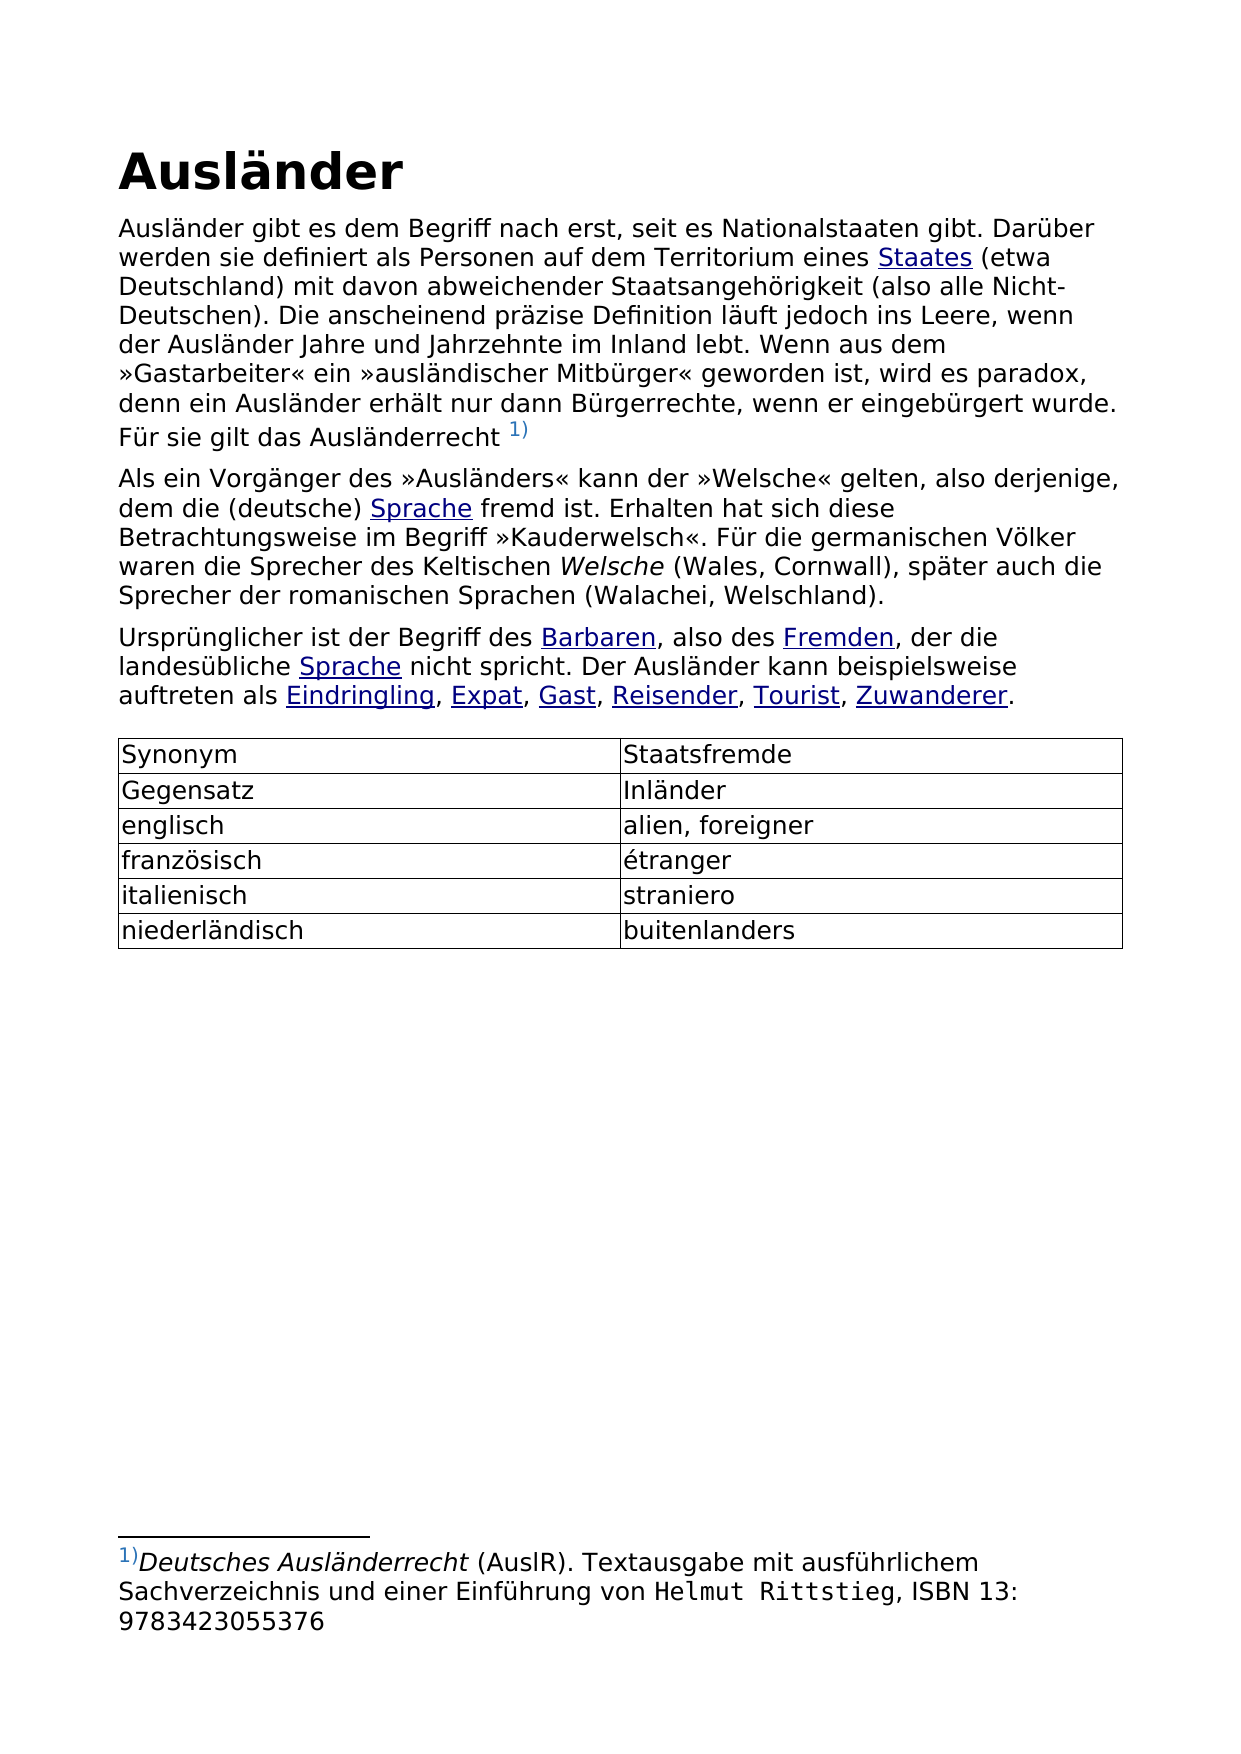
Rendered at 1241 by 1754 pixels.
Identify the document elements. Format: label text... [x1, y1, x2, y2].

subtitle Ausländer [118, 143, 1122, 201]
table_cell italienisch [119, 879, 620, 913]
table_cell englisch [119, 809, 620, 843]
table_cell französisch [119, 844, 620, 878]
table_cell Inländer [621, 774, 1122, 808]
text Ursprünglicher ist der Begriff des Barbaren, also des Fremden, der die landesübliche Sprache nicht spricht. Der Ausländer kann beispielsweise auftreten als Eindringling, Expat, Gast, Reisender, Tourist, Zuwanderer. [118, 623, 1122, 710]
table_cell straniero [621, 879, 1122, 913]
table_cell buitenlanders [621, 914, 1122, 948]
table_header Synonym [119, 739, 620, 773]
table_cell niederländisch [119, 914, 620, 948]
text Als ein Vorgänger des »Ausländers« kann der »Welsche« gelten, also derjenige, dem die (deutsche) Sprache fremd ist. Erhalten hat sich diese Betrachtungsweise im Begriff »Kauderwelsch«. Für die germanischen Völker waren die Sprecher des Keltischen Welsche (Wales, Cornwall), später auch die Sprecher der romanischen Sprachen (Walachei, Welschland). [118, 464, 1122, 610]
text Deutsches Ausländerrecht (AuslR). Textausgabe mit ausführlichem Sachverzeichnis und einer Einführung von Helmut Rittstieg, ISBN 13: 9783423055376 [118, 1543, 1122, 1636]
table_cell étranger [621, 844, 1122, 878]
table_cell alien, foreigner [621, 809, 1122, 843]
table_header Staatsfremde [621, 739, 1122, 773]
table_cell Gegensatz [119, 774, 620, 808]
text Ausländer gibt es dem Begriff nach erst, seit es Nationalstaaten gibt. Darüber werden sie definiert als Personen auf dem Territorium eines Staates (etwa Deutschland) mit davon abweichender Staatsangehörigkeit (also alle Nicht-Deutschen). Die anscheinend präzise Definition läuft jedoch ins Leere, wenn der Ausländer Jahre und Jahrzehnte im Inland lebt. Wenn aus dem »Gastarbeiter« ein »ausländischer Mitbürger« geworden ist, wird es paradox, denn ein Ausländer erhält nur dann Bürgerrechte, wenn er eingebürgert wurde. Für sie gilt das Ausländerrecht [118, 214, 1122, 452]
